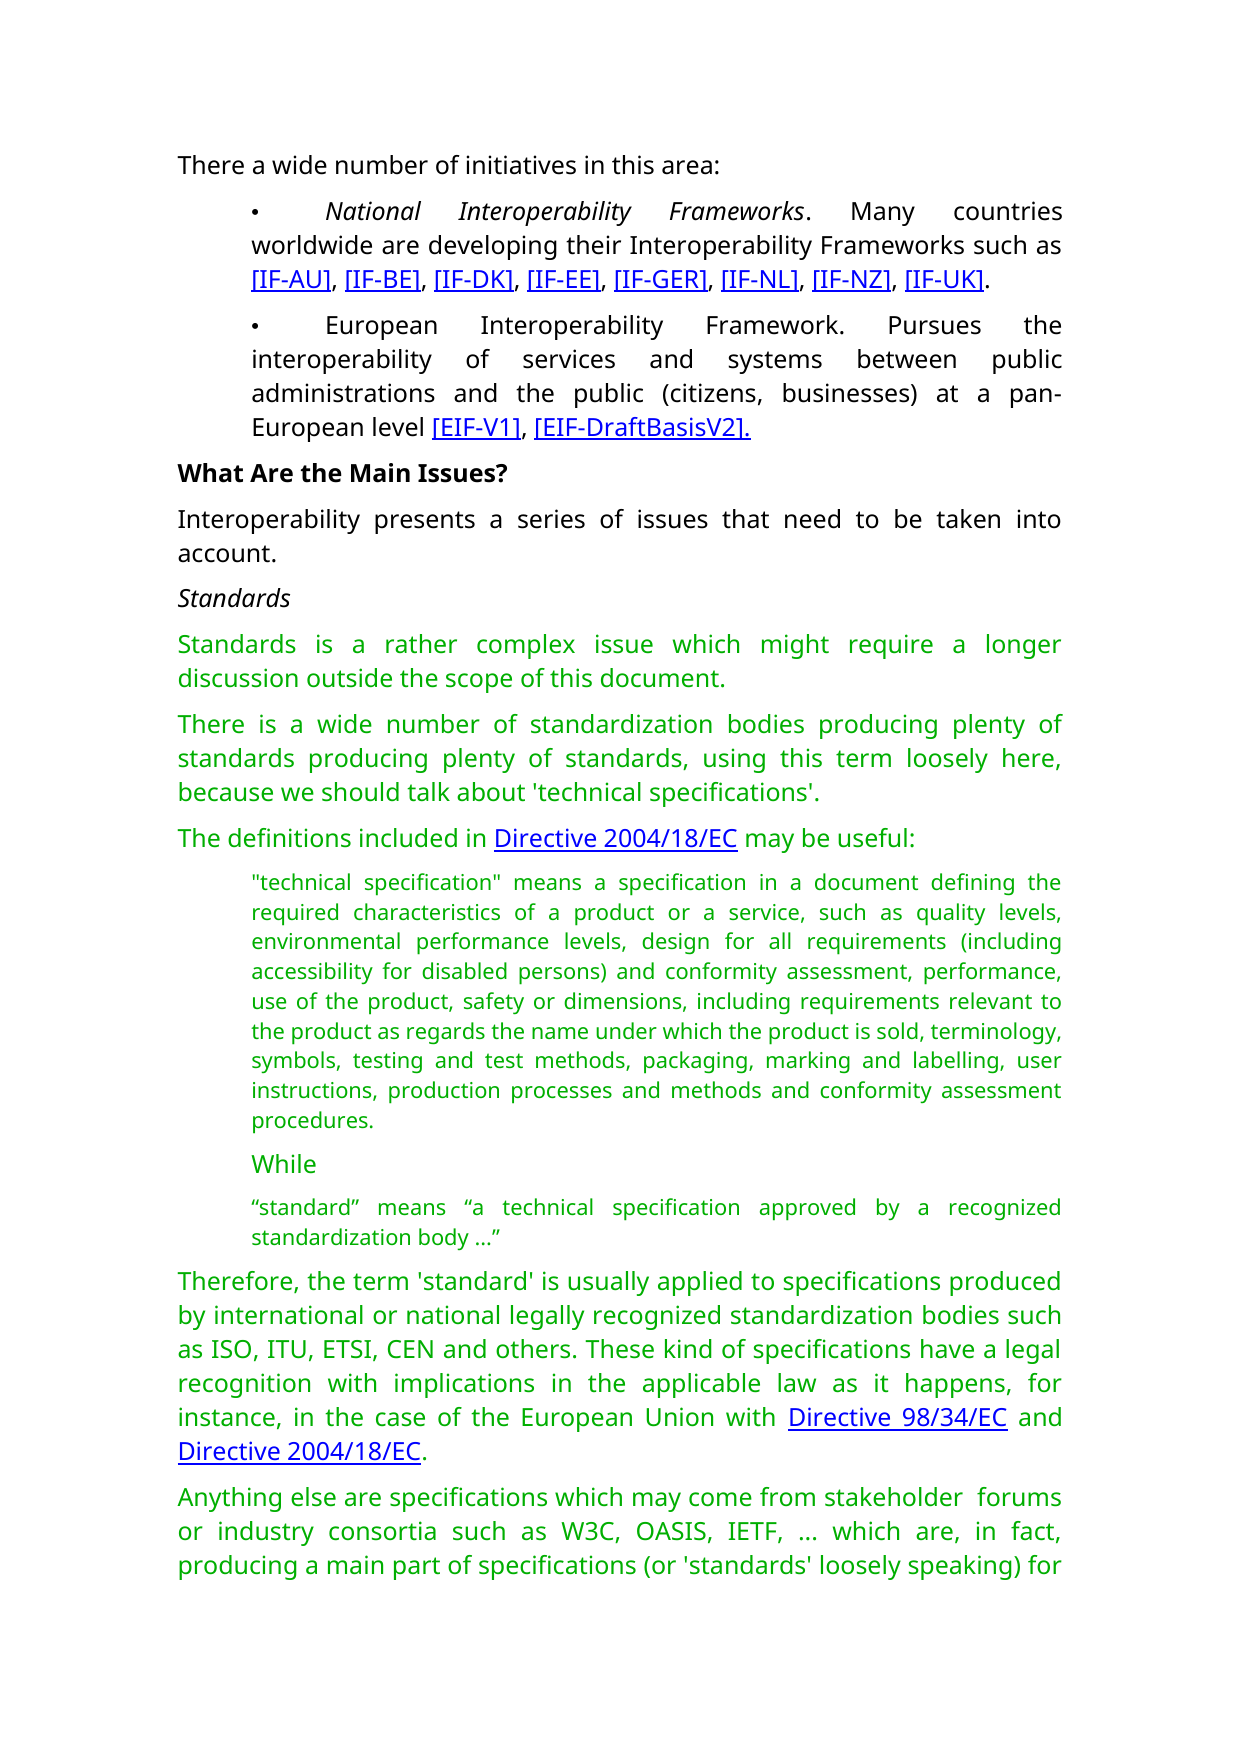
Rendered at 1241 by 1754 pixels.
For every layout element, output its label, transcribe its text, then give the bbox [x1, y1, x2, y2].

text Standards is a rather complex issue which might require a longer discussion outside the scope of this document. [177, 627, 1063, 695]
text The definitions included in Directive 2004/18/EC may be useful: [177, 821, 1063, 855]
list European Interoperability Framework. Pursues the interoperability of services and systems between public administrations and the public (citizens, businesses) at a pan-European level [EIF-V1], [EIF-DraftBasisV2]. [251, 307, 1063, 444]
text What Are the Main Issues? [177, 455, 1063, 489]
text While [251, 1147, 1063, 1181]
text Interoperability presents a series of issues that need to be taken into account. [177, 501, 1063, 569]
text “standard” means “a technical specification approved by a recognized standardization body ...” [251, 1192, 1063, 1252]
text Therefore, the term 'standard' is usually applied to specifications produced by international or national legally recognized standardization bodies such as ISO, ITU, ETSI, CEN and others. These kind of specifications have a legal recognition with implications in the applicable law as it happens, for instance, in the case of the European Union with Directive 98/34/EC and Directive 2004/18/EC. [177, 1264, 1063, 1468]
list National Interoperability Frameworks. Many countries worldwide are developing their Interoperability Frameworks such as [IF-AU], [IF-BE], [IF-DK], [IF-EE], [IF-GER], [IF-NL], [IF-NZ], [IF-UK]. [251, 193, 1063, 296]
text Anything else are specifications which may come from stakeholder forums or industry consortia such as W3C, OASIS, IETF, ... which are, in fact, producing a main part of specifications (or 'standards' loosely speaking) for [177, 1480, 1063, 1582]
text There is a wide number of standardization bodies producing plenty of standards producing plenty of standards, using this term loosely here, because we should talk about 'technical specifications'. [177, 707, 1063, 809]
text Standards [177, 581, 1063, 615]
text There a wide number of initiatives in this area: [177, 148, 1063, 182]
text "technical specification" means a specification in a document defining the required characteristics of a product or a service, such as quality levels, environmental performance levels, design for all requirements (including accessibility for disabled persons) and conformity assessment, performance, use of the product, safety or dimensions, including requirements relevant to the product as regards the name under which the product is sold, terminology, symbols, testing and test methods, packaging, marking and labelling, user instructions, production processes and methods and conformity assessment procedures. [251, 867, 1063, 1135]
